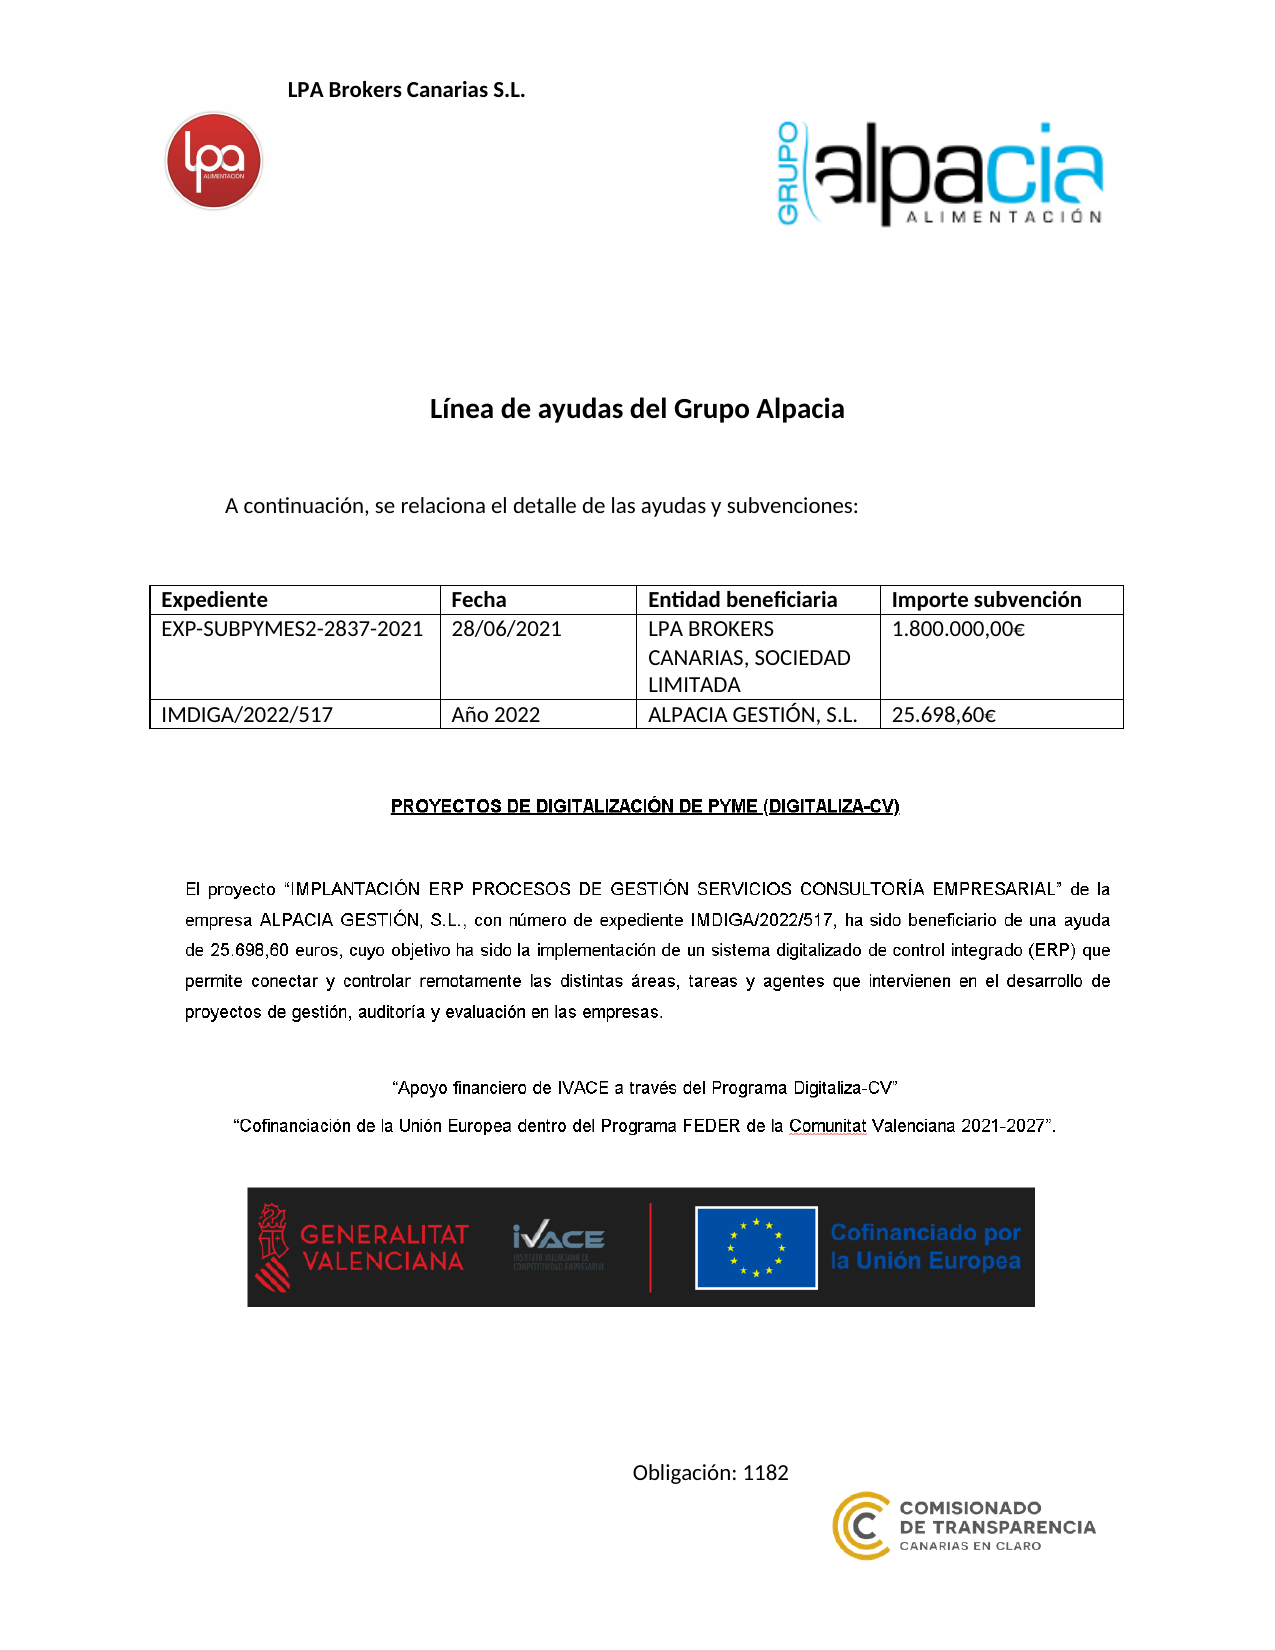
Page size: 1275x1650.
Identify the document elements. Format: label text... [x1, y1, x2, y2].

text A continuación, se relaciona el detalle de las ayudas y subvenciones: [150, 491, 1125, 519]
table_cell Año 2022 [441, 700, 636, 728]
table_cell 25.698,60€ [881, 700, 1123, 728]
table_header Importe subvención [881, 586, 1123, 613]
table_cell LPA BROKERS CANARIAS, SOCIEDAD LIMITADA [637, 615, 880, 699]
table_cell EXP-SUBPYMES2-2837-2021 [151, 615, 440, 699]
text Línea de ayudas del Grupo Alpacia [150, 390, 1125, 426]
table_cell 28/06/2021 [441, 615, 636, 699]
table_header Entidad beneficiaria [637, 586, 880, 613]
table_cell IMDIGA/2022/517 [151, 700, 440, 728]
table_cell 1.800.000,00€ [881, 615, 1123, 699]
table_header Expediente [151, 586, 440, 613]
table_header Fecha [441, 586, 636, 613]
table_cell ALPACIA GESTIÓN, S.L. [637, 700, 880, 728]
